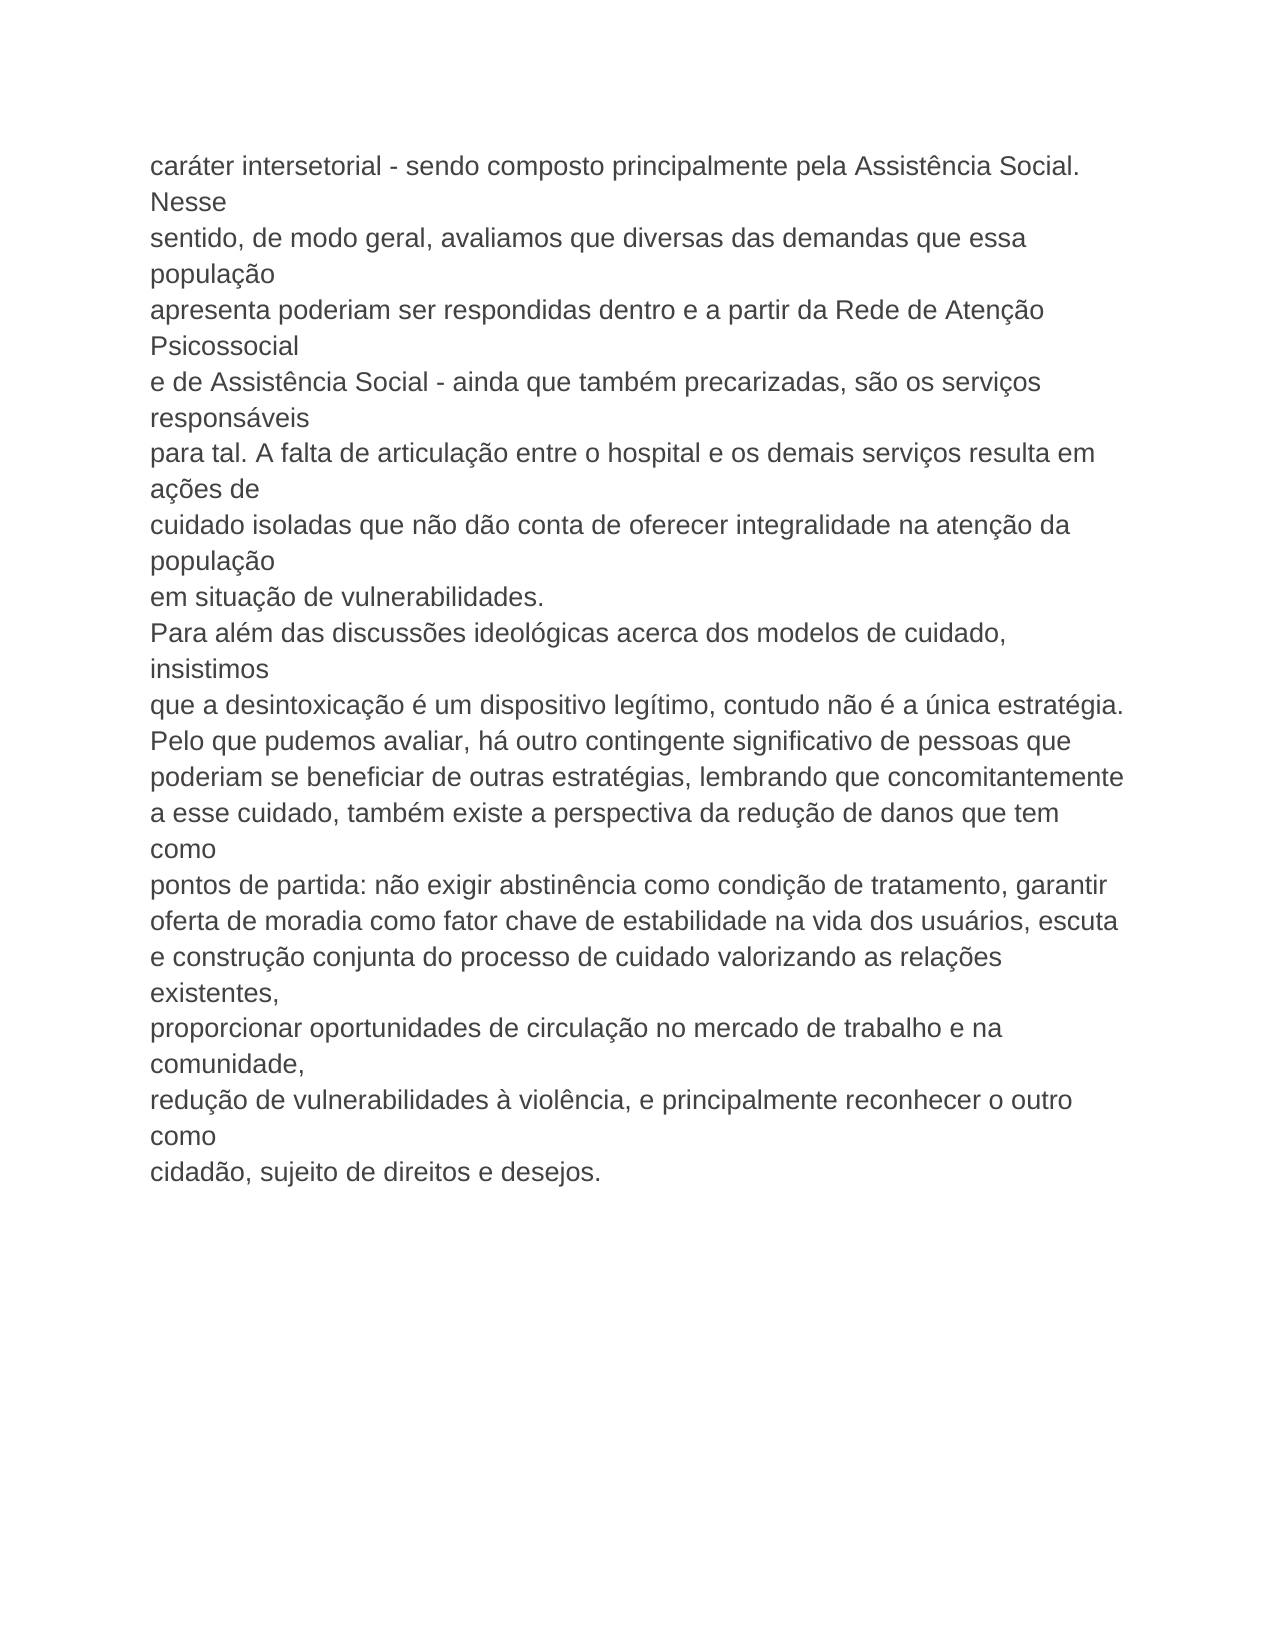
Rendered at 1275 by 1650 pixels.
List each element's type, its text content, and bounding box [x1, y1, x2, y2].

text cidadão, sujeito de direitos e desejos. [150, 1156, 1125, 1187]
text para tal. A falta de articulação entre o hospital e os demais serviços resulta em ações de [150, 437, 1125, 505]
text e de Assistência Social - ainda que também precarizadas, são os serviços responsáveis [150, 366, 1125, 433]
text proporcionar oportunidades de circulação no mercado de trabalho e na comunidade, [150, 1012, 1125, 1080]
text em situação de vulnerabilidades. [150, 581, 1125, 612]
text oferta de moradia como fator chave de estabilidade na vida dos usuários, escuta [150, 905, 1125, 936]
text e construção conjunta do processo de cuidado valorizando as relações existentes, [150, 941, 1125, 1008]
text caráter intersetorial - sendo composto principalmente pela Assistência Social. Nesse [150, 150, 1125, 217]
text que a desintoxicação é um dispositivo legítimo, contudo não é a única estratégia. [150, 689, 1125, 720]
text redução de vulnerabilidades à violência, e principalmente reconhecer o outro como [150, 1084, 1125, 1152]
text sentido, de modo geral, avaliamos que diversas das demandas que essa população [150, 222, 1125, 289]
text Pelo que pudemos avaliar, há outro contingente significativo de pessoas que [150, 725, 1125, 756]
text poderiam se beneficiar de outras estratégias, lembrando que concomitantemente [150, 761, 1125, 792]
text a esse cuidado, também existe a perspectiva da redução de danos que tem como [150, 797, 1125, 864]
text pontos de partida: não exigir abstinência como condição de tratamento, garantir [150, 869, 1125, 900]
text cuidado isoladas que não dão conta de oferecer integralidade na atenção da população [150, 509, 1125, 577]
text apresenta poderiam ser respondidas dentro e a partir da Rede de Atenção Psicossocial [150, 294, 1125, 361]
text Para além das discussões ideológicas acerca dos modelos de cuidado, insistimos [150, 617, 1125, 684]
text MINISTÉRIO PÚBLICO [150, 1192, 1125, 1450]
